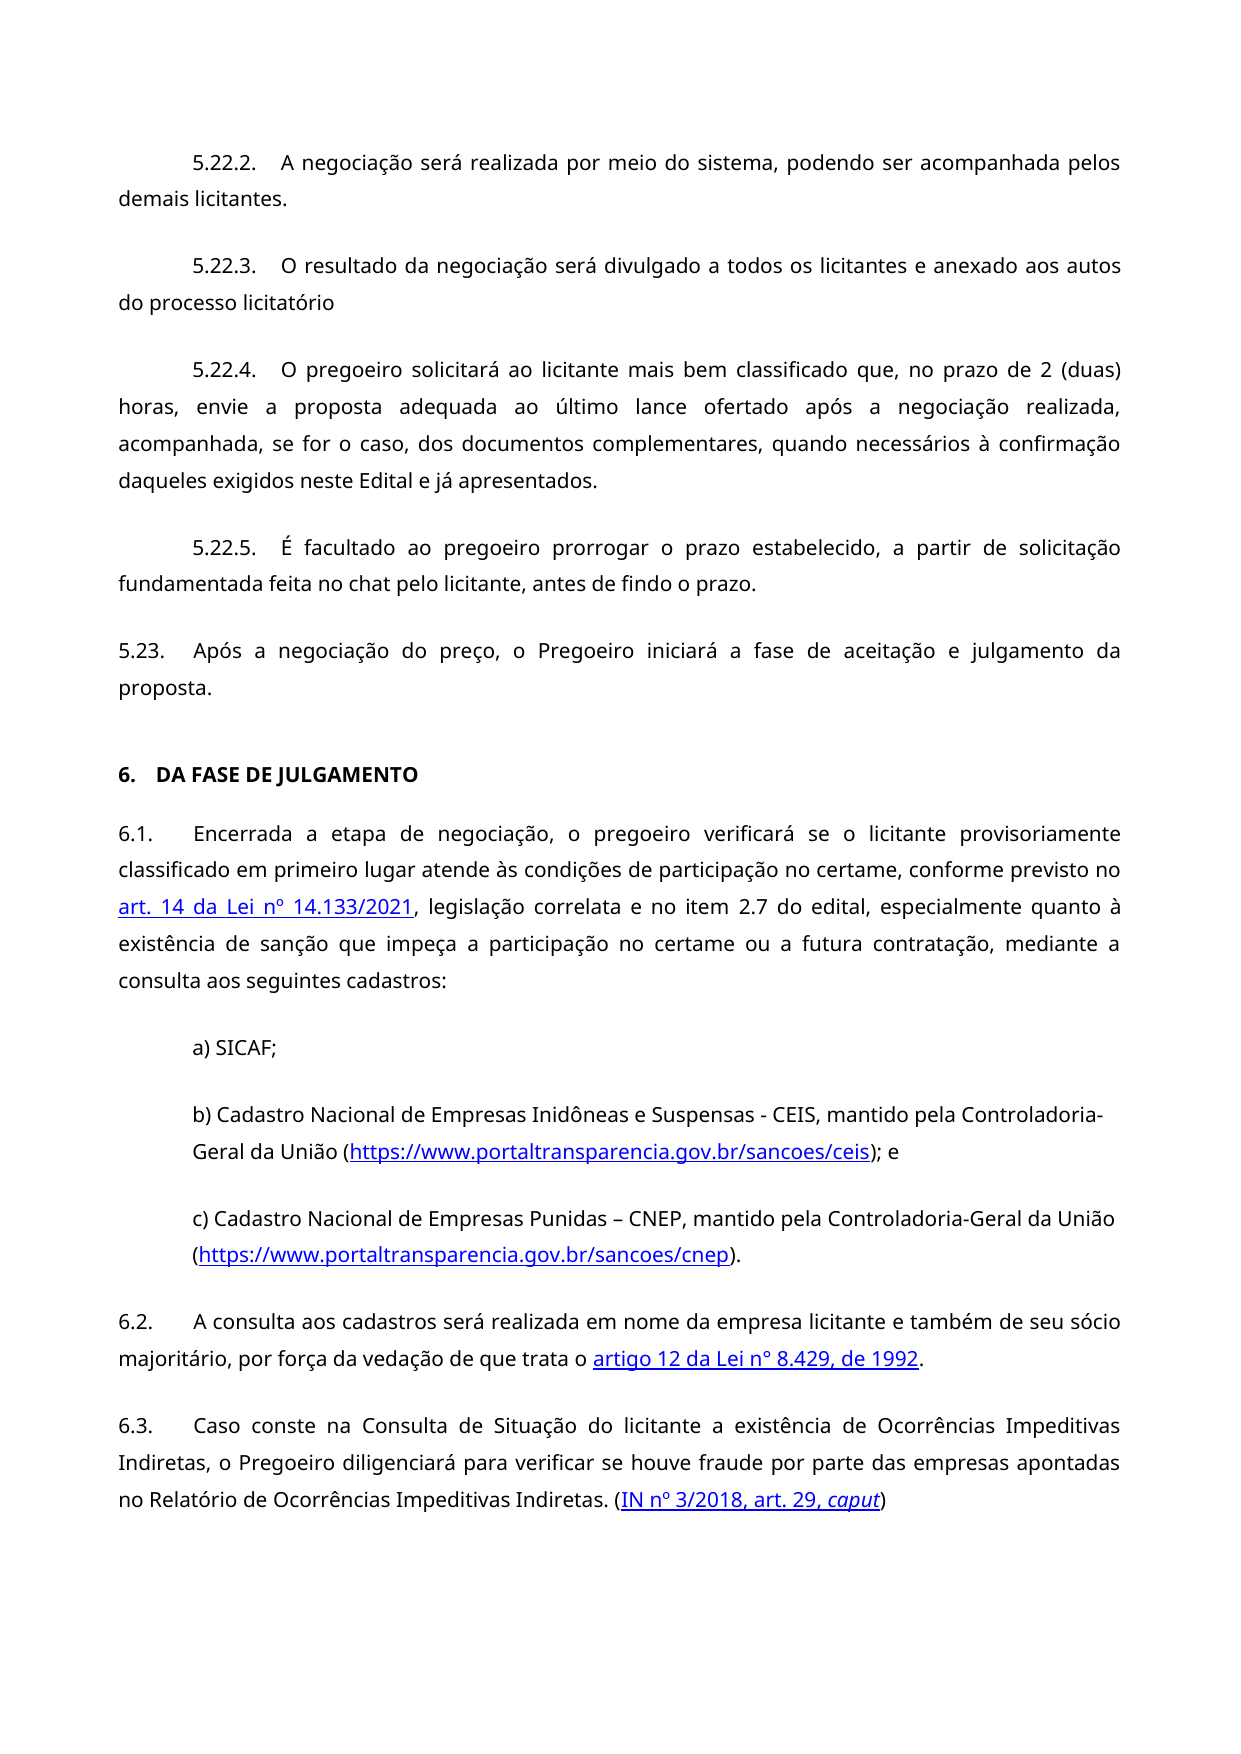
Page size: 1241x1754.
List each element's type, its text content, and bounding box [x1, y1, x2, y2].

list A consulta aos cadastros será realizada em nome da empresa licitante e também de seu sócio majoritário, por força da vedação de que trata o artigo 12 da Lei n° 8.429, de 1992. [118, 1307, 1122, 1373]
text c) Cadastro Nacional de Empresas Punidas – CNEP, mantido pela Controladoria-Geral da União (https://www.portaltransparencia.gov.br/sancoes/cnep). [192, 1204, 1122, 1269]
list O pregoeiro solicitará ao licitante mais bem classificado que, no prazo de 2 (duas) horas, envie a proposta adequada ao último lance ofertado após a negociação realizada, acompanhada, se for o caso, dos documentos complementares, quando necessários à confirmação daqueles exigidos neste Edital e já apresentados. [118, 355, 1122, 494]
list Após a negociação do preço, o Pregoeiro iniciará a fase de aceitação e julgamento da proposta. [118, 636, 1122, 702]
list O resultado da negociação será divulgado a todos os licitantes e anexado aos autos do processo licitatório [118, 251, 1122, 317]
list É facultado ao pregoeiro prorrogar o prazo estabelecido, a partir de solicitação fundamentada feita no chat pelo licitante, antes de findo o prazo. [118, 533, 1122, 598]
list A negociação será realizada por meio do sistema, podendo ser acompanhada pelos demais licitantes. [118, 148, 1122, 213]
subtitle DA FASE DE JULGAMENTO [118, 760, 1122, 789]
list Encerrada a etapa de negociação, o pregoeiro verificará se o licitante provisoriamente classificado em primeiro lugar atende às condições de participação no certame, conforme previsto no art. 14 da Lei nº 14.133/2021, legislação correlata e no item 2.7 do edital, especialmente quanto à existência de sanção que impeça a participação no certame ou a futura contratação, mediante a consulta aos seguintes cadastros: [118, 819, 1122, 994]
list Caso conste na Consulta de Situação do licitante a existência de Ocorrências Impeditivas Indiretas, o Pregoeiro diligenciará para verificar se houve fraude por parte das empresas apontadas no Relatório de Ocorrências Impeditivas Indiretas. (IN nº 3/2018, art. 29, caput) [118, 1411, 1122, 1513]
text b) Cadastro Nacional de Empresas Inidôneas e Suspensas - CEIS, mantido pela Controladoria-Geral da União (https://www.portaltransparencia.gov.br/sancoes/ceis); e [192, 1100, 1122, 1165]
text a) SICAF; [192, 1033, 1122, 1061]
